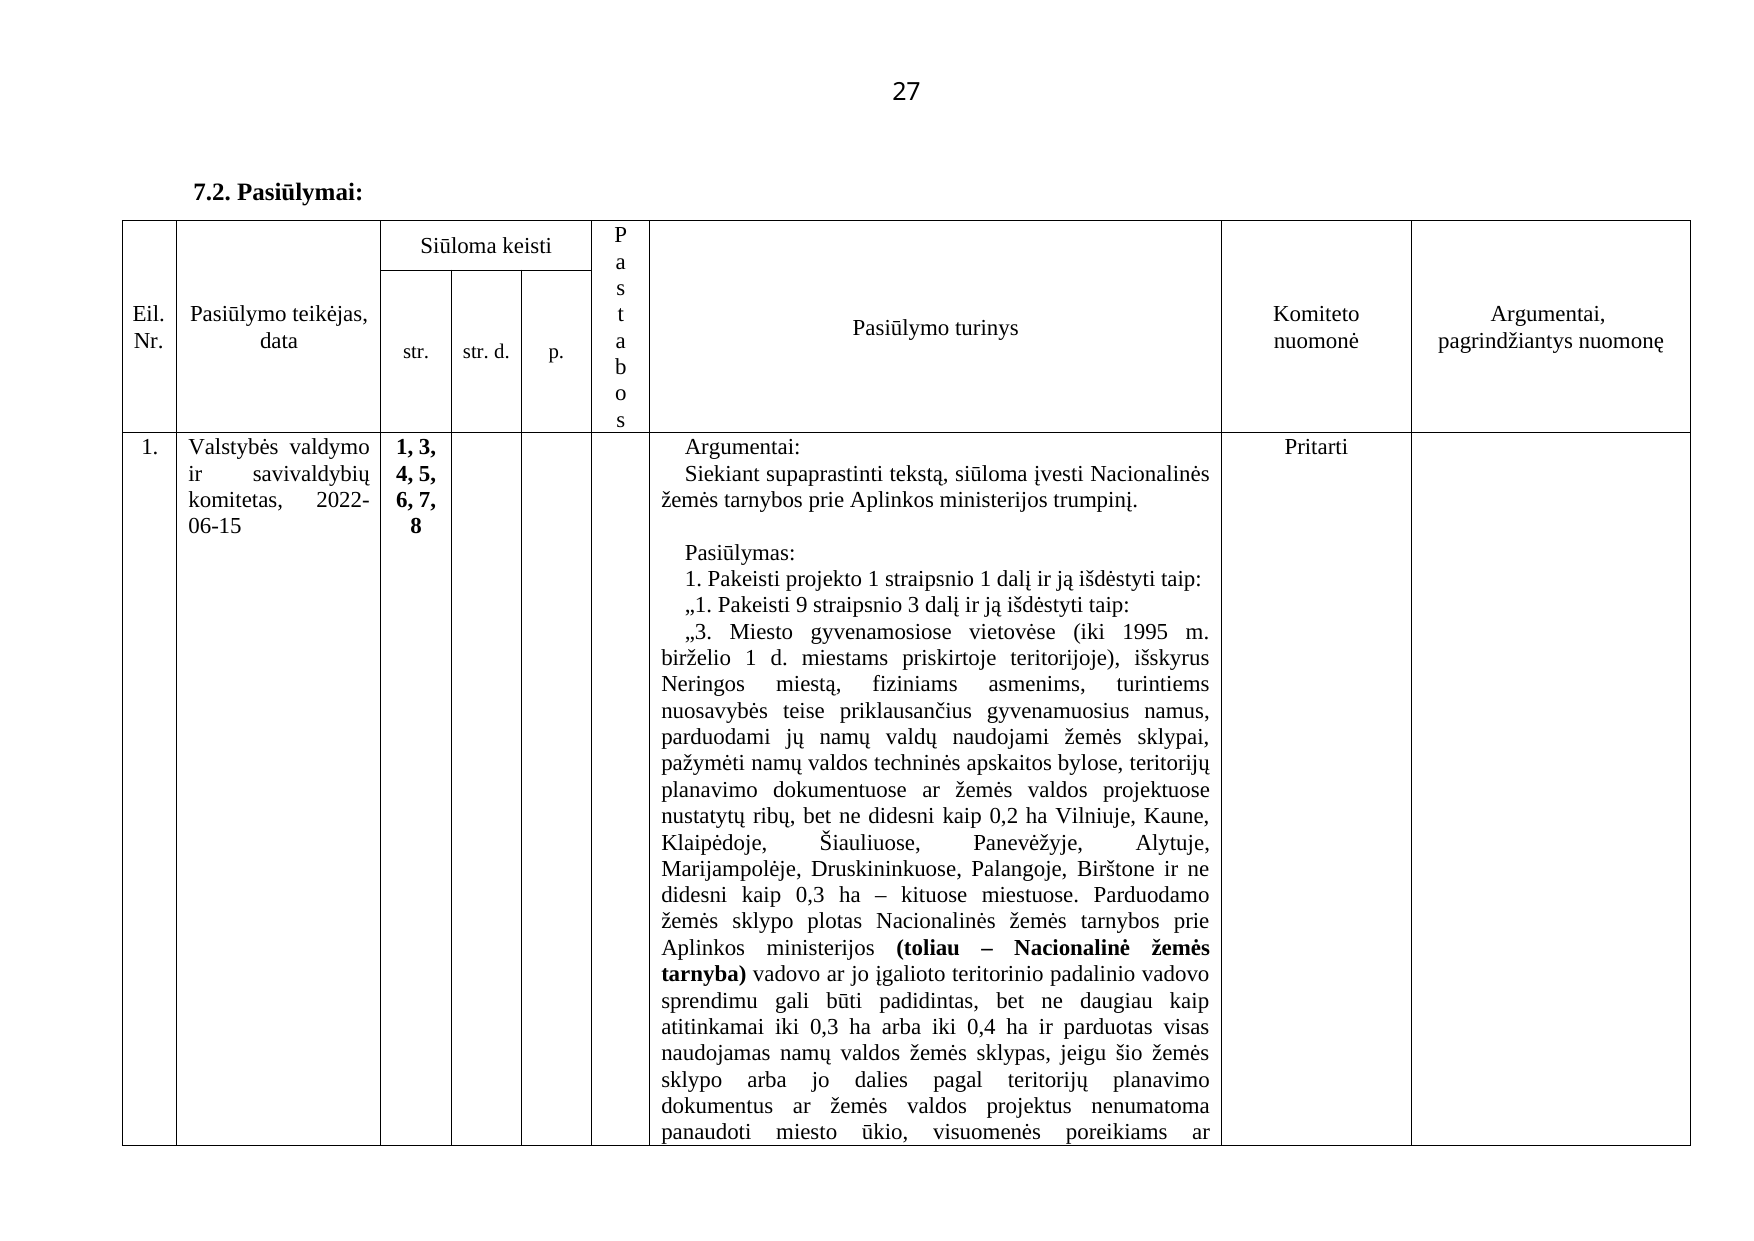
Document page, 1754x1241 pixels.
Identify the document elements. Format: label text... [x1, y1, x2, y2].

table_cell [452, 433, 521, 1145]
table_cell 1. [123, 433, 176, 1145]
table_cell [592, 433, 649, 1145]
table_cell Pritarti [1222, 433, 1411, 1145]
text 7.2. Pasiūlymai: [118, 177, 1695, 206]
table_cell str. [381, 271, 451, 432]
table_header Pastabos [592, 221, 649, 432]
table_cell str. d. [452, 271, 521, 432]
table_cell p. [522, 271, 591, 432]
table_header Komiteto nuomonė [1222, 221, 1411, 432]
table_cell [522, 433, 591, 1145]
table_cell Argumentai: Siekiant supaprastinti tekstą, siūloma įvesti Nacionalinės žemės tarnybos prie Aplinkos ministerijos trumpinį. Pasiūlymas: 1. Pakeisti projekto 1 straipsnio 1 dalį ir ją išdėstyti taip: „1. Pakeisti 9 straipsnio 3 dalį ir ją išdėstyti taip: „3. Miesto gyvenamosiose vietovėse (iki 1995 m. birželio 1 d. miestams priskirtoje teritorijoje), išskyrus Neringos miestą, fiziniams asmenims, turintiems nuosavybės teise priklausančius gyvenamuosius namus, parduodami jų namų valdų naudojami žemės sklypai, pažymėti namų valdos techninės apskaitos bylose, teritorijų planavimo dokumentuose ar žemės valdos projektuose nustatytų ribų, bet ne didesni kaip 0,2 ha Vilniuje, Kaune, Klaipėdoje, Šiauliuose, Panevėžyje, Alytuje, Marijampolėje, Druskininkuose, Palangoje, Birštone ir ne didesni kaip 0,3 ha – kituose miestuose. Parduodamo žemės sklypo plotas Nacionalinės žemės tarnybos prie Aplinkos ministerijos (toliau – Nacionalinė žemės tarnyba) vadovo ar jo įgalioto teritorinio padalinio vadovo sprendimu gali būti padidintas, bet ne daugiau kaip atitinkamai iki 0,3 ha arba iki 0,4 ha ir parduotas visas naudojamas namų valdos žemės sklypas, jeigu šio žemės sklypo arba jo dalies pagal teritorijų planavimo dokumentus ar žemės valdos projektus nenumatoma panaudoti miesto ūkio, visuomenės poreikiams ar [650, 433, 1221, 1145]
table_cell Valstybės valdymo ir savivaldybių komitetas, 2022-06-15 [177, 433, 380, 1145]
table_header Siūloma keisti [381, 221, 591, 269]
table_cell 1, 3, 4, 5, 6, 7, 8 [381, 433, 451, 1145]
table_header Eil. Nr. [123, 221, 176, 432]
table_header Pasiūlymo turinys [650, 221, 1221, 432]
table_cell [1412, 433, 1690, 1145]
table_header Pasiūlymo teikėjas, data [177, 221, 380, 432]
table_header Argumentai, pagrindžiantys nuomonę [1412, 221, 1690, 432]
